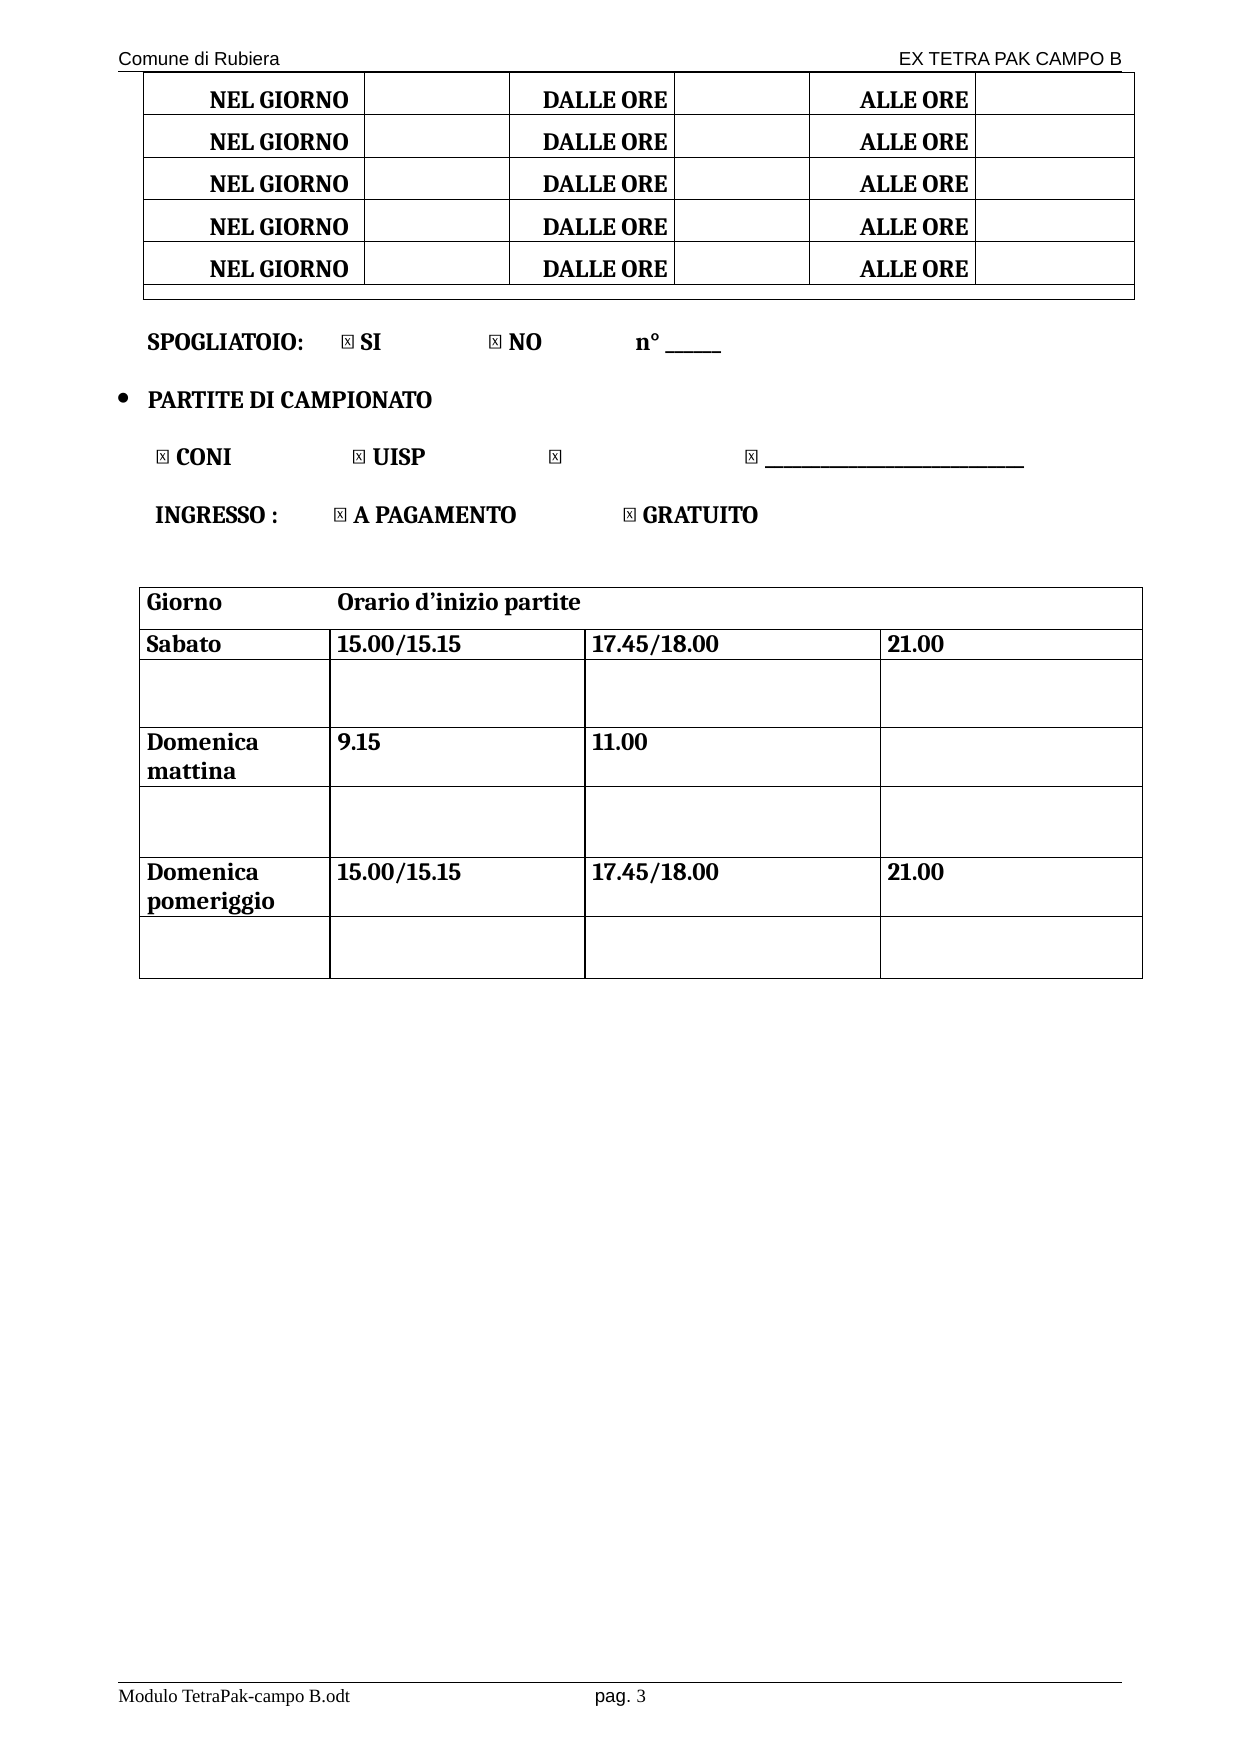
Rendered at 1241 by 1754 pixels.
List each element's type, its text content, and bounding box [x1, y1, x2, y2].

table_cell [881, 728, 1142, 786]
table_cell NEL GIORNO [144, 242, 364, 283]
table_cell [976, 158, 1134, 199]
table_cell [140, 787, 329, 857]
table_cell ALLE ORE [810, 115, 975, 157]
table_cell 17.45/18.00 [586, 858, 880, 916]
table_cell DALLE ORE [510, 200, 674, 241]
table_cell [331, 787, 584, 857]
text SPOGLIATOIO:  SI  NO n° ______ [148, 328, 1122, 357]
table_header  UISP [344, 443, 540, 472]
table_cell ALLE ORE [810, 158, 975, 199]
table_cell [365, 242, 509, 283]
table_header  CONI [148, 443, 344, 472]
table_header Giorno [140, 588, 330, 629]
table_cell [365, 73, 509, 114]
table_cell NEL GIORNO [144, 158, 364, 199]
table_cell 15.00/15.15 [331, 630, 584, 659]
table_cell 17.45/18.00 [586, 630, 880, 659]
table_header  ____________________________ [736, 443, 1129, 472]
table_cell [976, 200, 1134, 241]
table_cell [331, 660, 584, 727]
table_cell [365, 200, 509, 241]
table_cell ALLE ORE [810, 200, 975, 241]
table_header Orario d’inizio partite [330, 588, 1142, 629]
table_cell Domenica mattina [140, 728, 329, 786]
table_cell [881, 660, 1142, 727]
table_cell 21.00 [881, 630, 1142, 659]
table_cell NEL GIORNO [144, 200, 364, 241]
table_cell [675, 242, 809, 283]
table_cell [512, 285, 674, 299]
table_cell [140, 917, 329, 978]
table_cell ALLE ORE [810, 242, 975, 283]
table_cell 9.15 [331, 728, 584, 786]
table_cell 11.00 [586, 728, 880, 786]
table_cell DALLE ORE [510, 242, 674, 283]
table_cell 15.00/15.15 [331, 858, 584, 916]
table_cell [675, 200, 809, 241]
table_cell [586, 787, 880, 857]
table_cell [365, 115, 509, 157]
table_cell [365, 285, 512, 299]
table_header INGRESSO : [148, 501, 325, 529]
table_cell [140, 660, 329, 727]
table_cell Sabato [140, 630, 329, 659]
table_cell Domenica pomeriggio [140, 858, 329, 916]
table_cell [976, 73, 1134, 114]
table_cell [881, 787, 1142, 857]
table_cell [586, 917, 880, 978]
table_cell NEL GIORNO [144, 73, 364, 114]
table_cell [675, 73, 809, 114]
table_cell [144, 285, 364, 299]
table_cell [881, 917, 1142, 978]
table_header  [540, 443, 736, 472]
table_header  A PAGAMENTO [325, 501, 614, 529]
table_header  GRATUITO [615, 501, 942, 529]
list PARTITE DI CAMPIONATO [118, 386, 1122, 414]
table_cell [976, 115, 1134, 157]
table_cell [675, 285, 797, 299]
table_cell [365, 158, 509, 199]
table_cell DALLE ORE [510, 73, 674, 114]
table_cell DALLE ORE [510, 115, 674, 157]
table_cell NEL GIORNO [144, 115, 364, 157]
table_cell [797, 285, 961, 299]
table_cell [675, 158, 809, 199]
table_cell [586, 660, 880, 727]
table_cell DALLE ORE [510, 158, 674, 199]
table_cell [331, 917, 584, 978]
table_cell [961, 285, 1134, 299]
table_cell ALLE ORE [810, 73, 975, 114]
table_cell [675, 115, 809, 157]
table_cell [976, 242, 1134, 283]
table_cell 21.00 [881, 858, 1142, 916]
